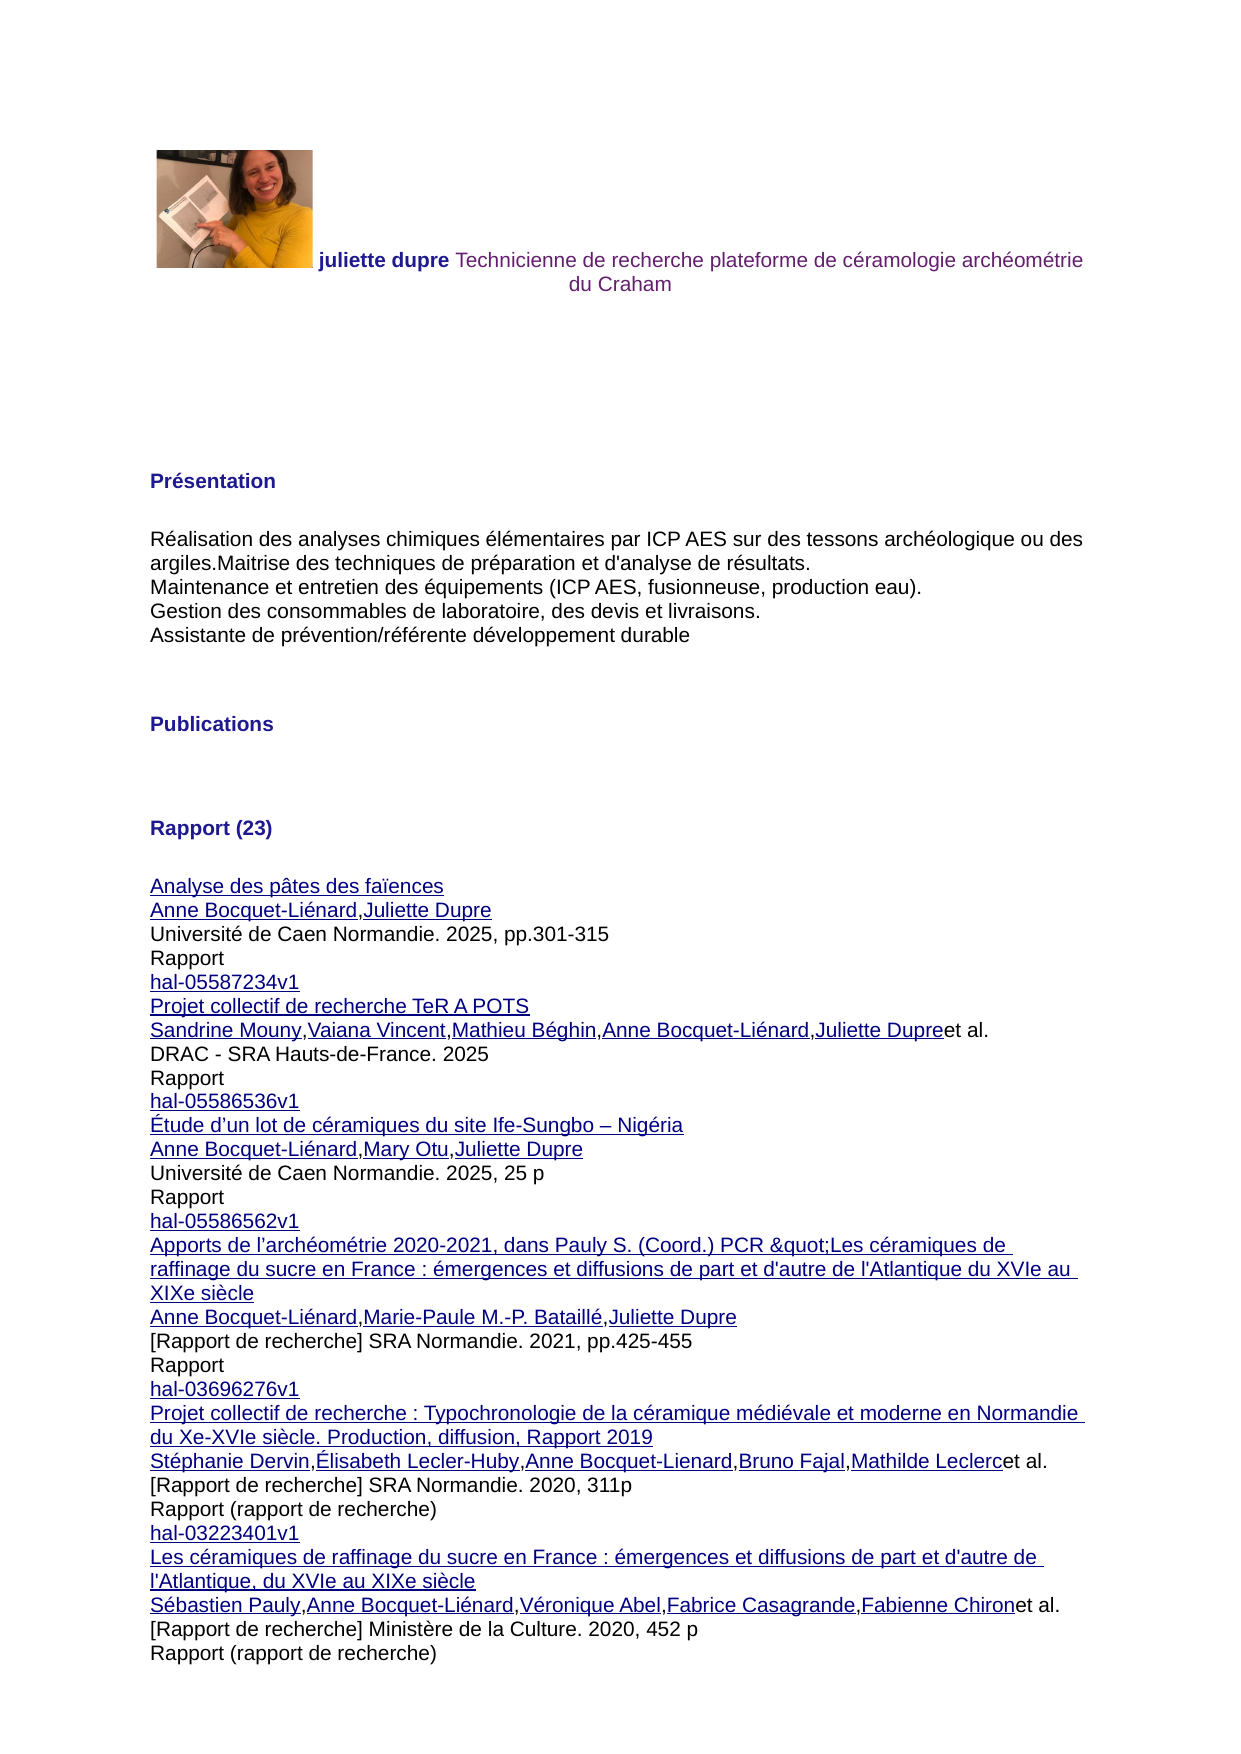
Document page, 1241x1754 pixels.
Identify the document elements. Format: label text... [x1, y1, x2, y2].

subtitle Rapport (23) [150, 815, 1090, 839]
table_cell Les céramiques de raffinage du sucre en France : émergences et diffusions de part et d'autre de l'Atlantique, du XVIe au XIXe siècle Sébastien Pauly,Anne Bocquet-Liénard,Véronique Abel,Fabrice Casagrande,Fabienne Chironet al. [Rapport de recherche] Ministère de la Culture. 2020, 452 p Rapport (rapport de recherche) [150, 1545, 1090, 1664]
table_header Analyse des pâtes des faïences Anne Bocquet-Liénard,Juliette Dupre Université de Caen Normandie. 2025, pp.301-315 Rapport hal-05587234v1 [150, 874, 1090, 993]
table_cell Étude d’un lot de céramiques du site Ife-Sungbo – Nigéria Anne Bocquet-Liénard,Mary Otu,Juliette Dupre Université de Caen Normandie. 2025, 25 p Rapport hal-05586562v1 [150, 1113, 1090, 1233]
subtitle Présentation [150, 468, 1090, 492]
text Assistante de prévention/référente développement durable [150, 623, 1090, 647]
table_cell Projet collectif de recherche TeR A POTS Sandrine Mouny,Vaiana Vincent,Mathieu Béghin,Anne Bocquet-Liénard,Juliette Dupreet al. DRAC - SRA Hauts-de-France. 2025 Rapport hal-05586536v1 [150, 994, 1090, 1113]
table_cell Projet collectif de recherche : Typochronologie de la céramique médiévale et moderne en Normandie du Xe-XVIe siècle. Production, diffusion, Rapport 2019 Stéphanie Dervin,Élisabeth Lecler-Huby,Anne Bocquet-Lienard,Bruno Fajal,Mathilde Leclercet al. [Rapport de recherche] SRA Normandie. 2020, 311p Rapport (rapport de recherche) hal-03223401v1 [150, 1401, 1090, 1544]
picture [156, 150, 313, 268]
text Maintenance et entretien des équipements (ICP AES, fusionneuse, production eau). [150, 575, 1090, 599]
text Gestion des consommables de laboratoire, des devis et livraisons. [150, 599, 1090, 623]
text Réalisation des analyses chimiques élémentaires par ICP AES sur des tessons archéologique ou des argiles.Maitrise des techniques de préparation et d'analyse de résultats. [150, 527, 1090, 575]
subtitle juliette dupre Technicienne de recherche plateforme de céramologie archéométrie du Craham [150, 150, 1090, 296]
subtitle Publications [150, 712, 1090, 736]
table_cell Apports de l’archéométrie 2020-2021, dans Pauly S. (Coord.) PCR &quot;Les céramiques de raffinage du sucre en France : émergences et diffusions de part et d'autre de l'Atlantique du XVIe au XIXe siècle Anne Bocquet-Liénard,Marie-Paule M.-P. Bataillé,Juliette Dupre [Rapport de recherche] SRA Normandie. 2021, pp.425-455 Rapport hal-03696276v1 [150, 1233, 1090, 1401]
